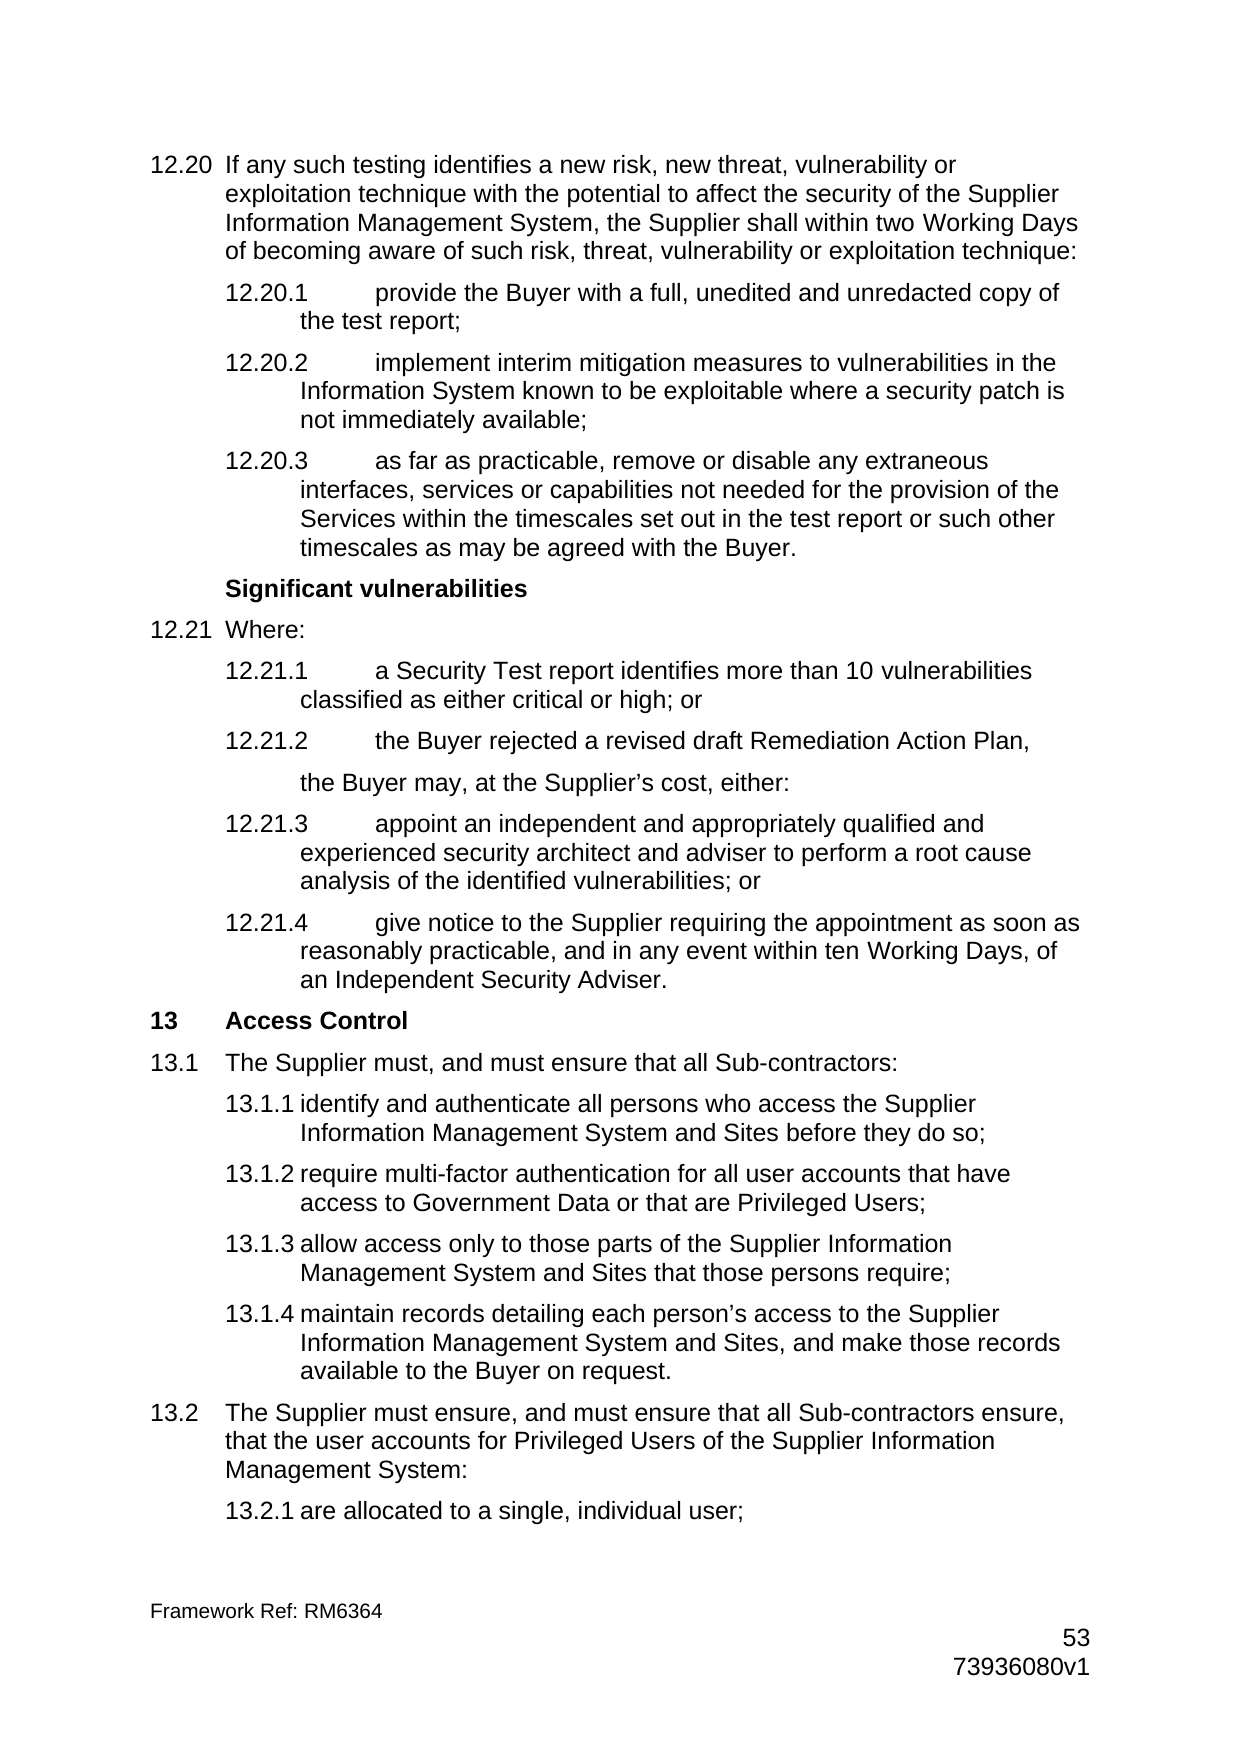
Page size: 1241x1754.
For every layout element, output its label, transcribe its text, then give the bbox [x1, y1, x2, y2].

list The Supplier must, and must ensure that all Sub-contractors: [150, 1047, 1090, 1076]
list a Security Test report identifies more than 10 vulnerabilities classified as either critical or high; or [225, 656, 1090, 714]
list appoint an independent and appropriately qualified and experienced security architect and adviser to perform a root cause analysis of the identified vulnerabilities; or [225, 809, 1090, 895]
list allow access only to those parts of the Supplier Information Management System and Sites that those persons require; [225, 1229, 1090, 1286]
list Where: [150, 615, 1090, 644]
list give notice to the Supplier requiring the appointment as soon as reasonably practicable, and in any event within ten Working Days, of an Independent Security Adviser. [225, 907, 1090, 994]
list Access Control [150, 1006, 1090, 1035]
list are allocated to a single, individual user; [225, 1496, 1090, 1525]
list require multi-factor authentication for all user accounts that have access to Government Data or that are Privileged Users; [225, 1159, 1090, 1216]
list provide the Buyer with a full, unedited and unredacted copy of the test report; [225, 277, 1090, 335]
list maintain records detailing each person’s access to the Supplier Information Management System and Sites, and make those records available to the Buyer on request. [225, 1299, 1090, 1385]
text Significant vulnerabilities [225, 574, 1090, 602]
list implement interim mitigation measures to vulnerabilities in the Information System known to be exploitable where a security patch is not immediately available; [225, 347, 1090, 434]
list If any such testing identifies a new risk, new threat, vulnerability or exploitation technique with the potential to affect the security of the Supplier Information Management System, the Supplier shall within two Working Days of becoming aware of such risk, threat, vulnerability or exploitation technique: [150, 150, 1090, 265]
subtitle the Buyer may, at the Supplier’s cost, either: [225, 767, 1090, 796]
list The Supplier must ensure, and must ensure that all Sub-contractors ensure, that the user accounts for Privileged Users of the Supplier Information Management System: [150, 1397, 1090, 1484]
list the Buyer rejected a revised draft Remediation Action Plan, [225, 726, 1090, 755]
list as far as practicable, remove or disable any extraneous interfaces, services or capabilities not needed for the provision of the Services within the timescales set out in the test report or such other timescales as may be agreed with the Buyer. [225, 446, 1090, 561]
list identify and authenticate all persons who access the Supplier Information Management System and Sites before they do so; [225, 1089, 1090, 1146]
